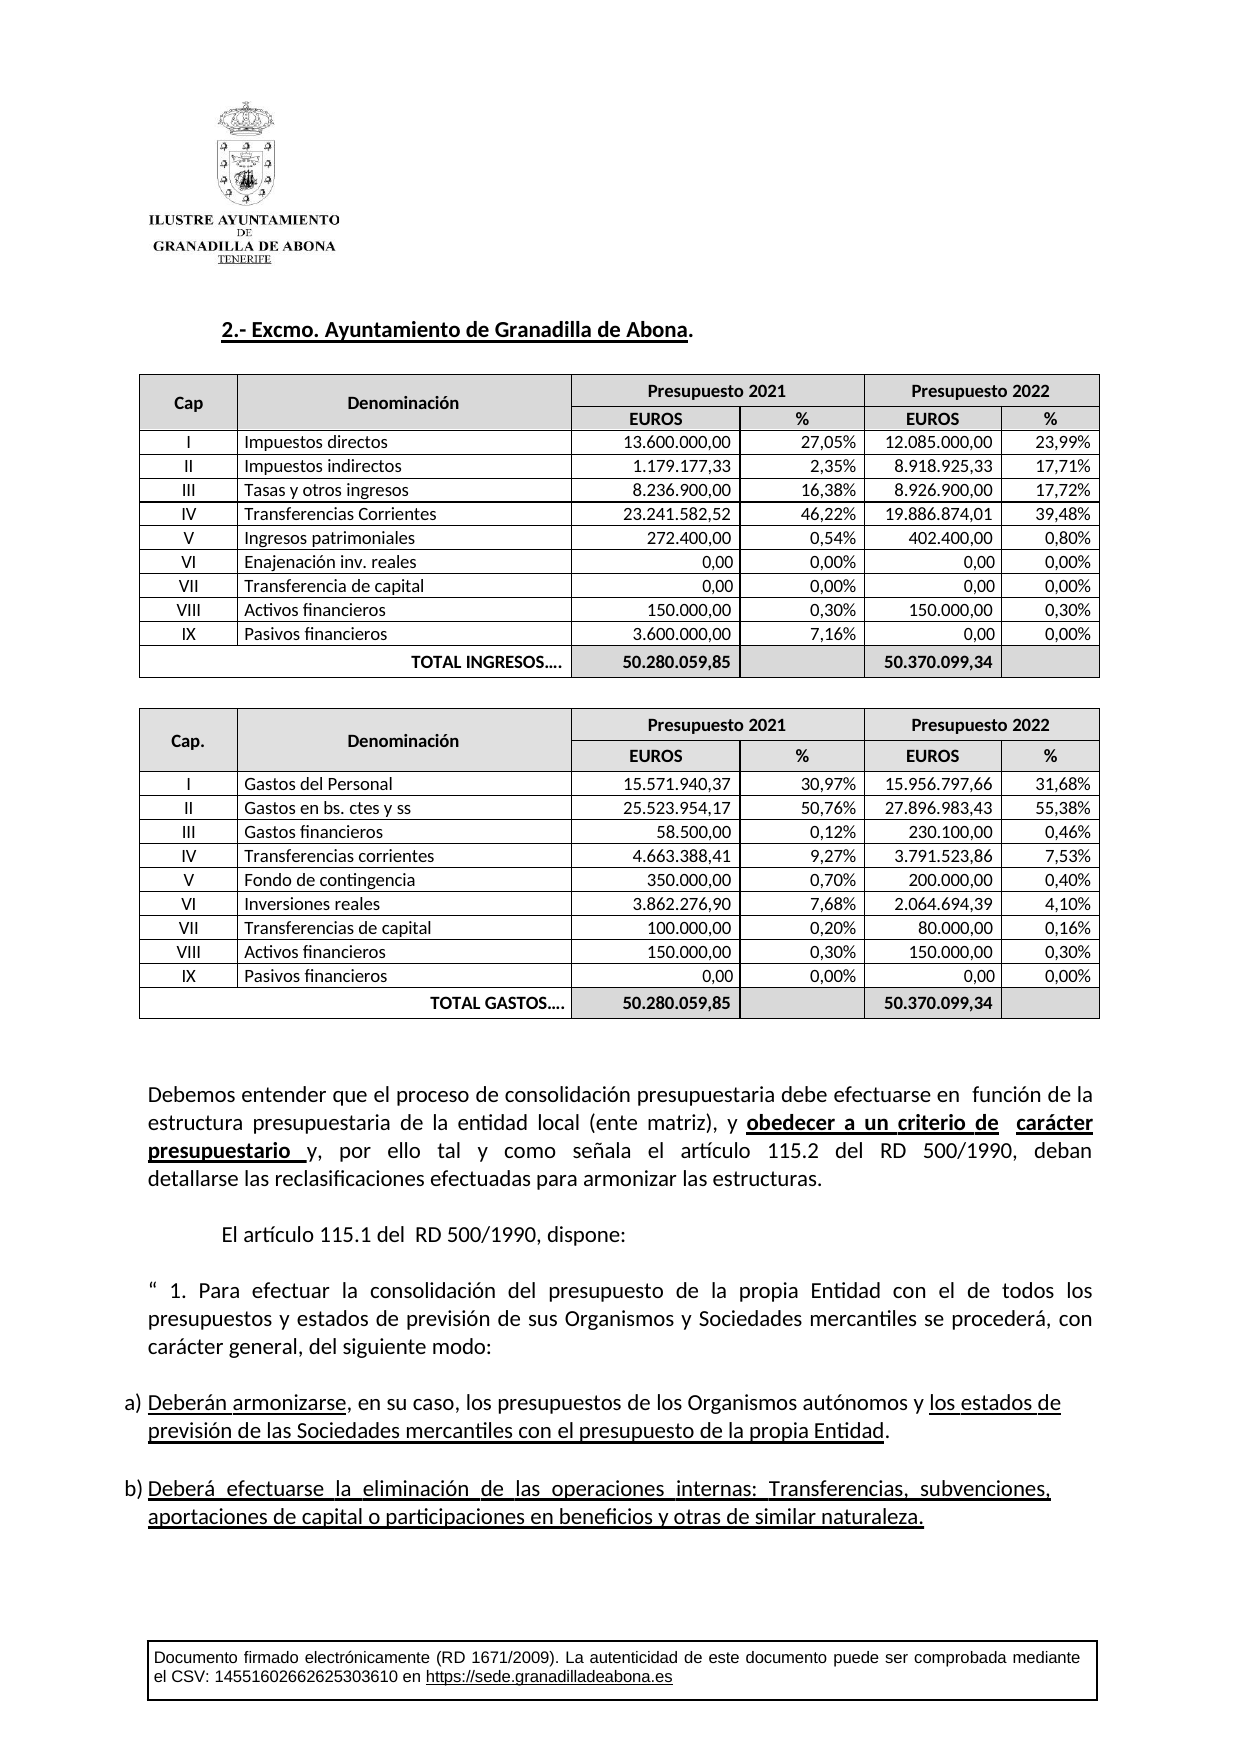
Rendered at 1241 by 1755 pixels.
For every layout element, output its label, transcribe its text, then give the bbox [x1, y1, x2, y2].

table_cell VIII [140, 940, 237, 963]
table_cell 0,00 [572, 964, 739, 987]
table_cell 15.956.797,66 [865, 772, 1001, 795]
table_cell Impuestos indirectos [238, 455, 571, 477]
table_cell 4,10% [1002, 892, 1099, 915]
table_cell 150.000,00 [572, 940, 739, 963]
table_cell 2.064.694,39 [865, 892, 1001, 915]
table_cell 8.236.900,00 [572, 479, 739, 501]
table_header Presupuesto 2022 [865, 709, 1099, 740]
table_cell 0,00 [572, 574, 739, 597]
table_cell 0,16% [1002, 916, 1099, 939]
table_cell VI [140, 892, 237, 915]
table_cell 17,72% [1002, 479, 1099, 501]
table_header Presupuesto 2021 [572, 709, 864, 740]
table_header Denominación [238, 709, 571, 771]
list Deberán armonizarse, en su caso, los presupuestos de los Organismos autónomos y los estados de previsión de las Sociedades mercantiles con el presupuesto de la propia Entidad. [129, 1388, 1093, 1444]
table_cell 200.000,00 [865, 868, 1001, 891]
table_cell 0,54% [741, 526, 864, 549]
table_cell Enajenación inv. reales [238, 550, 571, 573]
table_header Cap. [140, 709, 237, 771]
table_cell 0,00% [1002, 622, 1099, 645]
table_cell 0,40% [1002, 868, 1099, 891]
table_cell % [741, 741, 864, 771]
table_cell TOTAL GASTOS…. [140, 988, 571, 1018]
table_cell EUROS [572, 741, 739, 771]
table_cell 13.600.000,00 [572, 431, 739, 453]
table_cell 50.370.099,34 [865, 646, 1001, 677]
table_cell 17,71% [1002, 455, 1099, 477]
table_cell V [140, 526, 237, 549]
table_cell Pasivos financieros [238, 622, 571, 645]
table_cell 50.370.099,34 [865, 988, 1001, 1018]
table_cell 7,68% [741, 892, 864, 915]
table_cell III [140, 479, 237, 501]
table_cell 0,30% [741, 598, 864, 621]
table_cell 3.600.000,00 [572, 622, 739, 645]
table_cell 0,46% [1002, 820, 1099, 843]
table_cell 0,00% [1002, 574, 1099, 597]
table_header Presupuesto 2022 [865, 375, 1099, 406]
table_cell Activos financieros [238, 598, 571, 621]
table_cell 27,05% [741, 431, 864, 453]
table_cell II [140, 455, 237, 477]
table_cell 0,30% [1002, 598, 1099, 621]
table_cell 0,70% [741, 868, 864, 891]
table_cell 8.918.925,33 [865, 455, 1001, 477]
table_cell Impuestos directos [238, 431, 571, 453]
table_cell 8.926.900,00 [865, 479, 1001, 501]
table_cell 0,00% [1002, 964, 1099, 987]
table_cell 150.000,00 [865, 598, 1001, 621]
text El artículo 115.1 del RD 500/1990, dispone: [221, 1220, 1111, 1248]
table_cell 100.000,00 [572, 916, 739, 939]
table_cell Transferencias Corrientes [238, 503, 571, 525]
table_cell 0,20% [741, 916, 864, 939]
table_cell VI [140, 550, 237, 573]
text Debemos entender que el proceso de consolidación presupuestaria debe efectuarse en función de la estructura presupuestaria de la entidad local (ente matriz), y obedecer a un criterio de carácter presupuestario y, por ello tal y como señala el artículo 115.2 del RD 500/1990, deban detallarse las reclasificaciones efectuadas para armonizar las estructuras. [148, 1080, 1093, 1192]
table_cell 3.862.276,90 [572, 892, 739, 915]
table_cell % [1002, 741, 1099, 771]
table_cell 272.400,00 [572, 526, 739, 549]
table_cell 0,00% [741, 574, 864, 597]
table_cell EUROS [865, 407, 1001, 429]
table_cell Tasas y otros ingresos [238, 479, 571, 501]
table_cell I [140, 431, 237, 453]
table_cell [1002, 646, 1099, 677]
table_cell 15.571.940,37 [572, 772, 739, 795]
table_cell Transferencia de capital [238, 574, 571, 597]
table_cell VII [140, 574, 237, 597]
table_cell [1002, 988, 1099, 1018]
table_cell 0,00 [865, 964, 1001, 987]
table_cell 4.663.388,41 [572, 844, 739, 867]
table_cell 12.085.000,00 [865, 431, 1001, 453]
table_cell 50.280.059,85 [572, 988, 739, 1018]
table_cell Ingresos patrimoniales [238, 526, 571, 549]
table_cell 16,38% [741, 479, 864, 501]
table_cell 0,00 [865, 622, 1001, 645]
text “ 1. Para efectuar la consolidación del presupuesto de la propia Entidad con el de todos los presupuestos y estados de previsión de sus Organismos y Sociedades mercantiles se procederá, con carácter general, del siguiente modo: [148, 1276, 1093, 1361]
table_cell 0,00 [572, 550, 739, 573]
table_cell 23,99% [1002, 431, 1099, 453]
table_header Cap [140, 375, 237, 429]
table_cell 0,00 [865, 574, 1001, 597]
table_cell 30,97% [741, 772, 864, 795]
table_cell 46,22% [741, 503, 864, 525]
table_cell 50,76% [741, 796, 864, 819]
table_cell Pasivos financieros [238, 964, 571, 987]
table_cell Gastos financieros [238, 820, 571, 843]
table_cell Activos financieros [238, 940, 571, 963]
table_cell 7,16% [741, 622, 864, 645]
table_cell 3.791.523,86 [865, 844, 1001, 867]
table_cell II [140, 796, 237, 819]
table_header Denominación [238, 375, 571, 429]
table_cell 0,00% [741, 550, 864, 573]
table_cell 0,00 [865, 550, 1001, 573]
table_cell [741, 988, 864, 1018]
table_cell IV [140, 503, 237, 525]
table_cell % [1002, 407, 1099, 429]
table_cell Fondo de contingencia [238, 868, 571, 891]
table_cell 58.500,00 [572, 820, 739, 843]
table_cell 150.000,00 [572, 598, 739, 621]
table_cell Inversiones reales [238, 892, 571, 915]
table_cell VIII [140, 598, 237, 621]
table_cell 2,35% [741, 455, 864, 477]
table_cell 350.000,00 [572, 868, 739, 891]
table_cell 1.179.177,33 [572, 455, 739, 477]
table_cell 19.886.874,01 [865, 503, 1001, 525]
table_cell 150.000,00 [865, 940, 1001, 963]
table_cell Gastos en bs. ctes y ss [238, 796, 571, 819]
table_cell Transferencias corrientes [238, 844, 571, 867]
table_cell Gastos del Personal [238, 772, 571, 795]
table_cell 0,80% [1002, 526, 1099, 549]
table_cell IX [140, 622, 237, 645]
subtitle 2.- Excmo. Ayuntamiento de Granadilla de Abona. [221, 316, 1111, 344]
table_cell 0,00% [1002, 550, 1099, 573]
table_cell 0,12% [741, 820, 864, 843]
list Deberá efectuarse la eliminación de las operaciones internas: Transferencias, subvenciones, aportaciones de capital o participaciones en beneficios y otras de similar naturaleza. [129, 1474, 1093, 1530]
table_cell 80.000,00 [865, 916, 1001, 939]
table_cell % [741, 407, 864, 429]
table_cell 50.280.059,85 [572, 646, 739, 677]
table_cell 23.241.582,52 [572, 503, 739, 525]
table_cell Transferencias de capital [238, 916, 571, 939]
table_cell EUROS [865, 741, 1001, 771]
table_cell [741, 646, 864, 677]
table_cell V [140, 868, 237, 891]
table_cell 55,38% [1002, 796, 1099, 819]
table_cell 0,00% [741, 964, 864, 987]
table_cell 230.100,00 [865, 820, 1001, 843]
table_cell IX [140, 964, 237, 987]
table_cell 402.400,00 [865, 526, 1001, 549]
table_cell IV [140, 844, 237, 867]
table_cell VII [140, 916, 237, 939]
table_cell 9,27% [741, 844, 864, 867]
table_cell 7,53% [1002, 844, 1099, 867]
table_header Presupuesto 2021 [572, 375, 864, 406]
table_cell III [140, 820, 237, 843]
table_cell EUROS [572, 407, 739, 429]
table_cell 25.523.954,17 [572, 796, 739, 819]
table_cell 0,30% [741, 940, 864, 963]
table_cell 31,68% [1002, 772, 1099, 795]
table_cell I [140, 772, 237, 795]
table_cell 0,30% [1002, 940, 1099, 963]
table_cell 27.896.983,43 [865, 796, 1001, 819]
table_cell TOTAL INGRESOS…. [140, 646, 571, 677]
table_cell 39,48% [1002, 503, 1099, 525]
